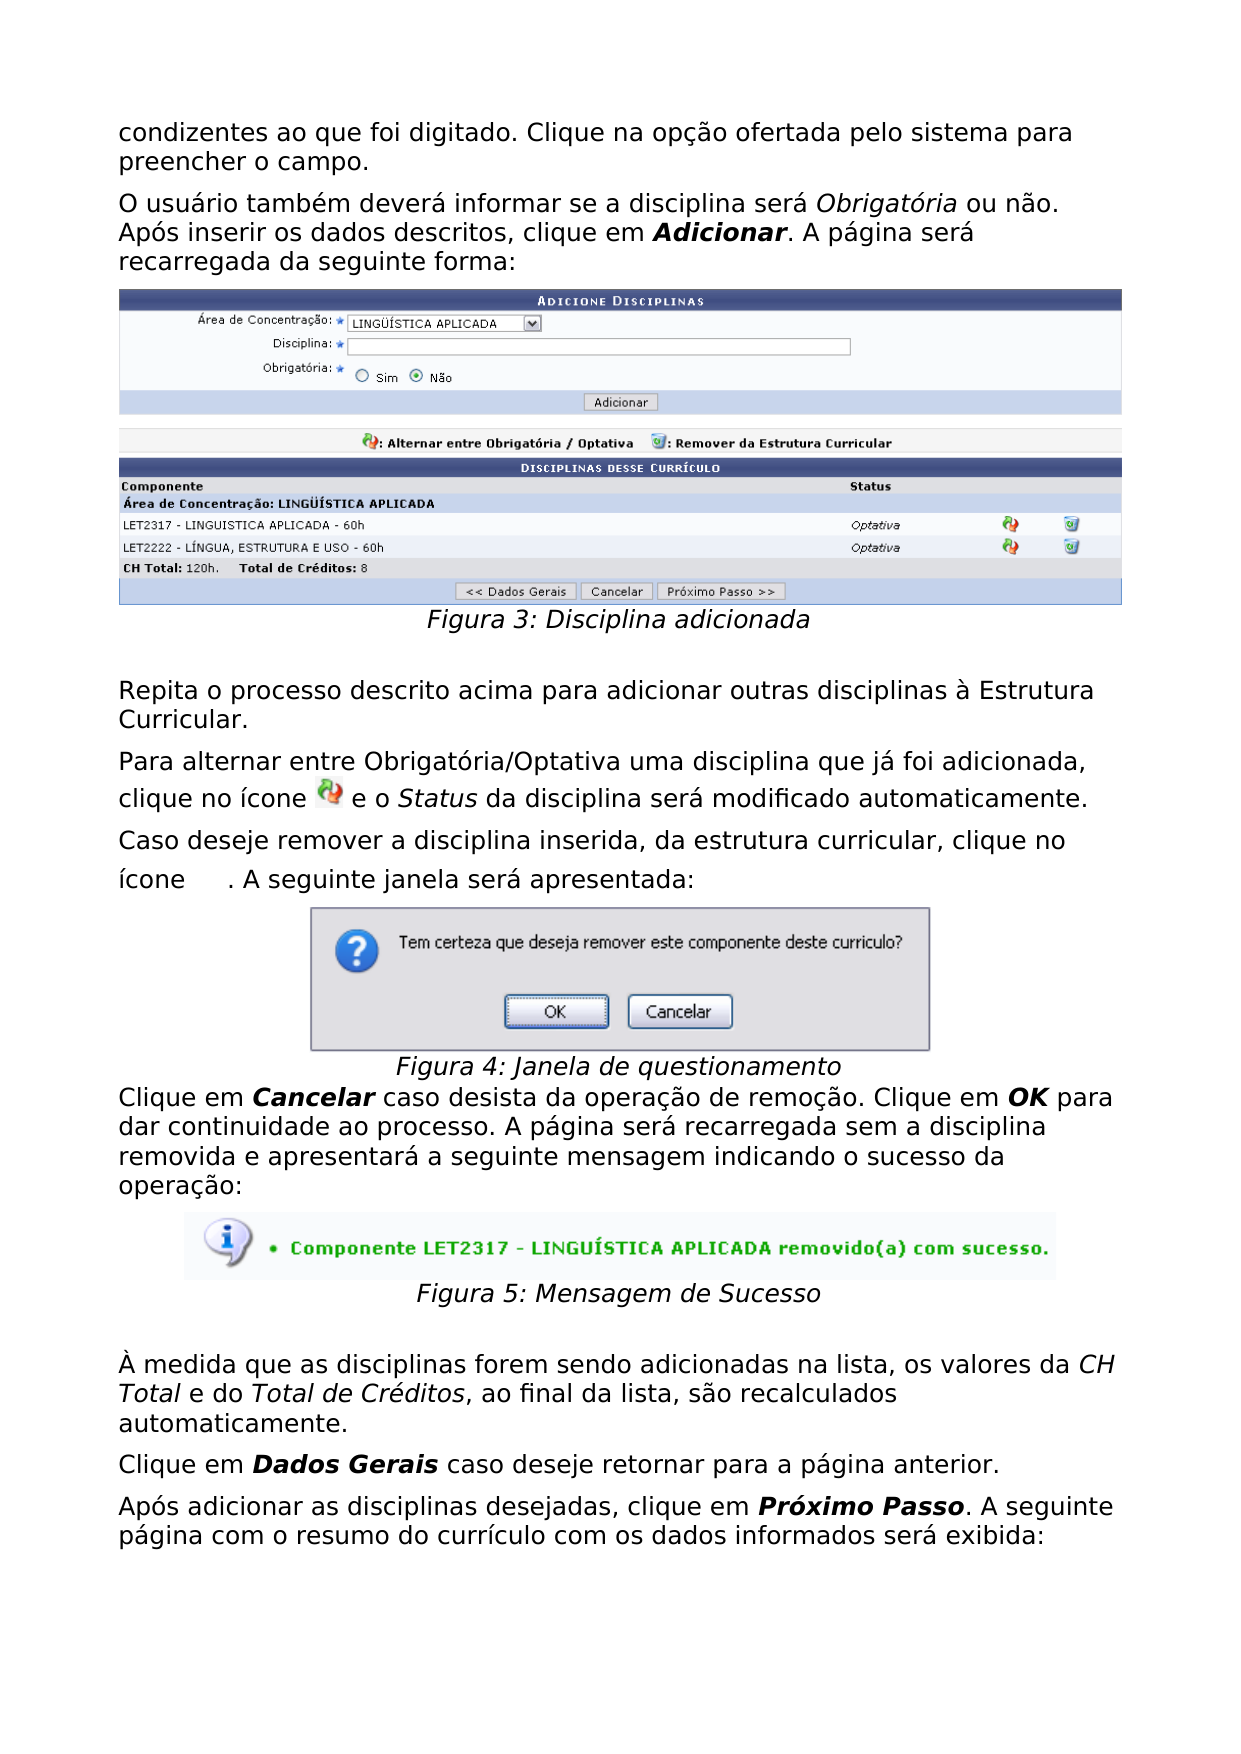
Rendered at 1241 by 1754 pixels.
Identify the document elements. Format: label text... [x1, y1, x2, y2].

picture [118, 288, 1123, 606]
text Figura 3: Disciplina adicionada [118, 606, 1122, 635]
picture [184, 1212, 1057, 1280]
text Clique em Dados Gerais caso deseje retornar para a página anterior. [118, 1451, 1122, 1480]
text Para alternar entre Obrigatória/Optativa uma disciplina que já foi adicionada, clique no ícone e o Status da disciplina será modificado automaticamente. [118, 747, 1122, 813]
text O usuário também deverá informar se a disciplina será Obrigatória ou não. Após inserir os dados descritos, clique em Adicionar. A página será recarregada da seguinte forma: [118, 189, 1122, 276]
text Clique em Cancelar caso desista da operação de remoção. Clique em OK para dar continuidade ao processo. A página será recarregada sem a disciplina removida e apresentará a seguinte mensagem indicando o sucesso da operação: [118, 1083, 1122, 1200]
text Caso deseje remover a disciplina inserida, da estrutura curricular, clique no ícone . A seguinte janela será apresentada: [118, 826, 1122, 894]
text Figura 4: Janela de questionamento [309, 1053, 931, 1082]
text condizentes ao que foi digitado. Clique na opção ofertada pelo sistema para preencher o campo. [118, 118, 1122, 176]
text Figura 5: Mensagem de Sucesso [184, 1280, 1056, 1309]
text À medida que as disciplinas forem sendo adicionadas na lista, os valores da CH Total e do Total de Créditos, ao final da lista, são recalculados automaticamente. [118, 1351, 1122, 1438]
picture [309, 907, 932, 1053]
text Após adicionar as disciplinas desejadas, clique em Próximo Passo. A seguinte página com o resumo do currículo com os dados informados será exibida: [118, 1492, 1122, 1551]
text Repita o processo descrito acima para adicionar outras disciplinas à Estrutura Curricular. [118, 676, 1122, 735]
picture [315, 776, 344, 808]
